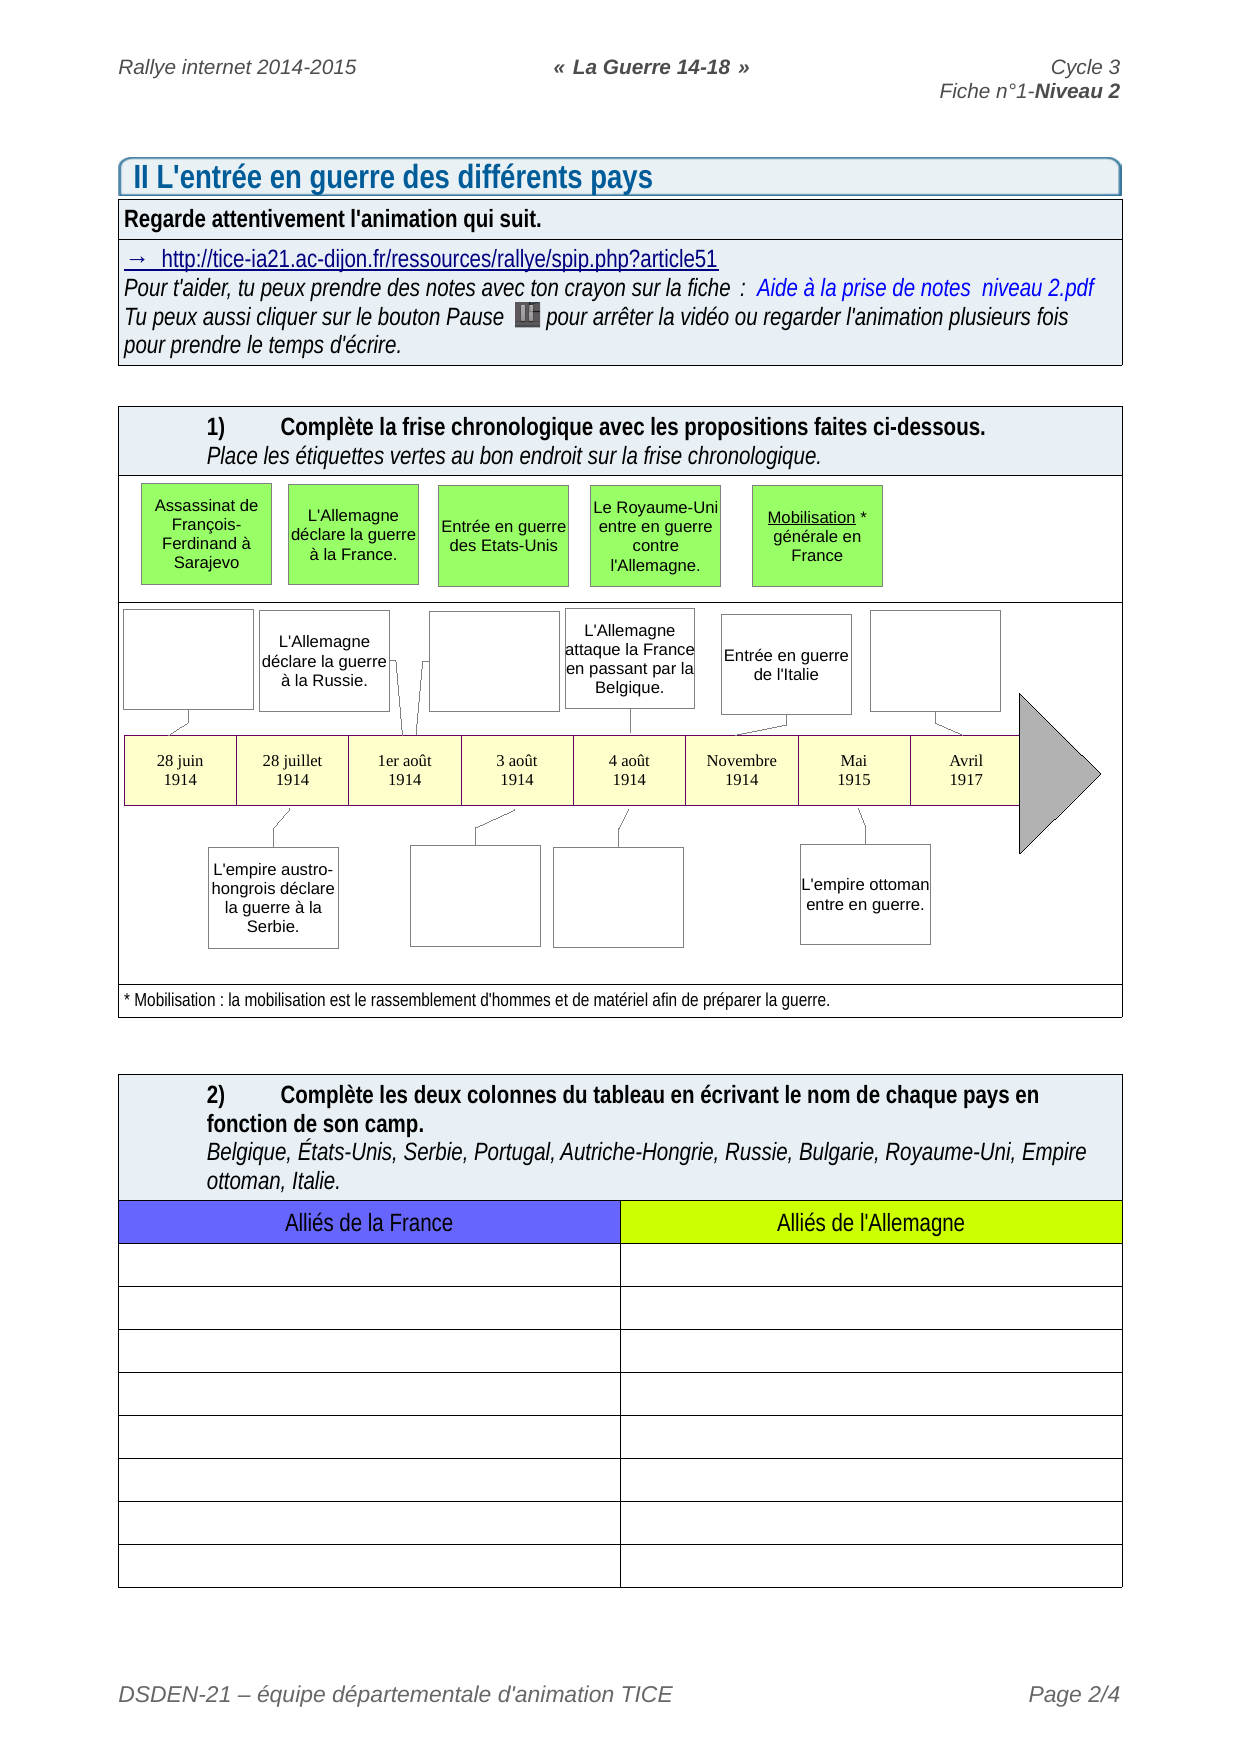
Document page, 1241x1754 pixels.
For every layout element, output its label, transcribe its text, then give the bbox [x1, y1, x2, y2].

table_cell [621, 1373, 1122, 1415]
table_cell Alliés de la France [119, 1201, 620, 1243]
table_cell [119, 603, 1122, 983]
subtitle II L'entrée en guerre des différents pays [118, 157, 1122, 196]
table_cell [119, 1459, 620, 1501]
table_header Avril 1917 [911, 736, 1019, 805]
table_cell http://tice-ia21.ac-dijon.fr/ressources/rallye/spip.php?article51 Pour t'aider, tu peux prendre des notes avec ton crayon sur la fiche : Aide à la prise de notes niveau 2.pdf Tu peux aussi cliquer sur le bouton Pause pour arrêter la vidéo ou regarder l'animation plusieurs fois pour prendre le temps d'écrire. [119, 240, 1122, 365]
table_header 1er août 1914 [349, 736, 461, 805]
table_cell [119, 1416, 620, 1458]
table_cell [621, 1287, 1122, 1329]
table_cell [621, 1330, 1122, 1372]
table_cell [621, 1545, 1122, 1587]
table_header Novembre 1914 [686, 736, 798, 805]
table_cell [119, 1287, 620, 1329]
table_header Complète les deux colonnes du tableau en écrivant le nom de chaque pays en fonction de son camp. Belgique, États-Unis, Serbie, Portugal, Autriche-Hongrie, Russie, Bulgarie, Royaume-Uni, Empire ottoman, Italie. [119, 1075, 1122, 1200]
table_header 28 juin 1914 [125, 736, 236, 805]
table_cell [119, 1373, 620, 1415]
table_cell Alliés de l'Allemagne [621, 1201, 1122, 1243]
table_cell [119, 476, 1122, 602]
table_cell [119, 1330, 620, 1372]
table_header 3 août 1914 [462, 736, 573, 805]
table_cell [621, 1244, 1122, 1286]
table_cell [621, 1416, 1122, 1458]
table_cell [621, 1502, 1122, 1544]
table_cell [119, 1244, 620, 1286]
table_cell [621, 1459, 1122, 1501]
picture [515, 302, 540, 328]
table_header Regarde attentivement l'animation qui suit. [119, 200, 1122, 239]
table_header Mai 1915 [799, 736, 910, 805]
table_header 1) Complète la frise chronologique avec les propositions faites ci-dessous. Place les étiquettes vertes au bon endroit sur la frise chronologique. [119, 407, 1122, 475]
table_cell [119, 1502, 620, 1544]
table_header 4 août 1914 [574, 736, 685, 805]
table_header 28 juillet 1914 [237, 736, 348, 805]
table_cell [119, 1545, 620, 1587]
table_cell * Mobilisation : la mobilisation est le rassemblement d'hommes et de matériel afin de préparer la guerre. [119, 985, 1122, 1017]
